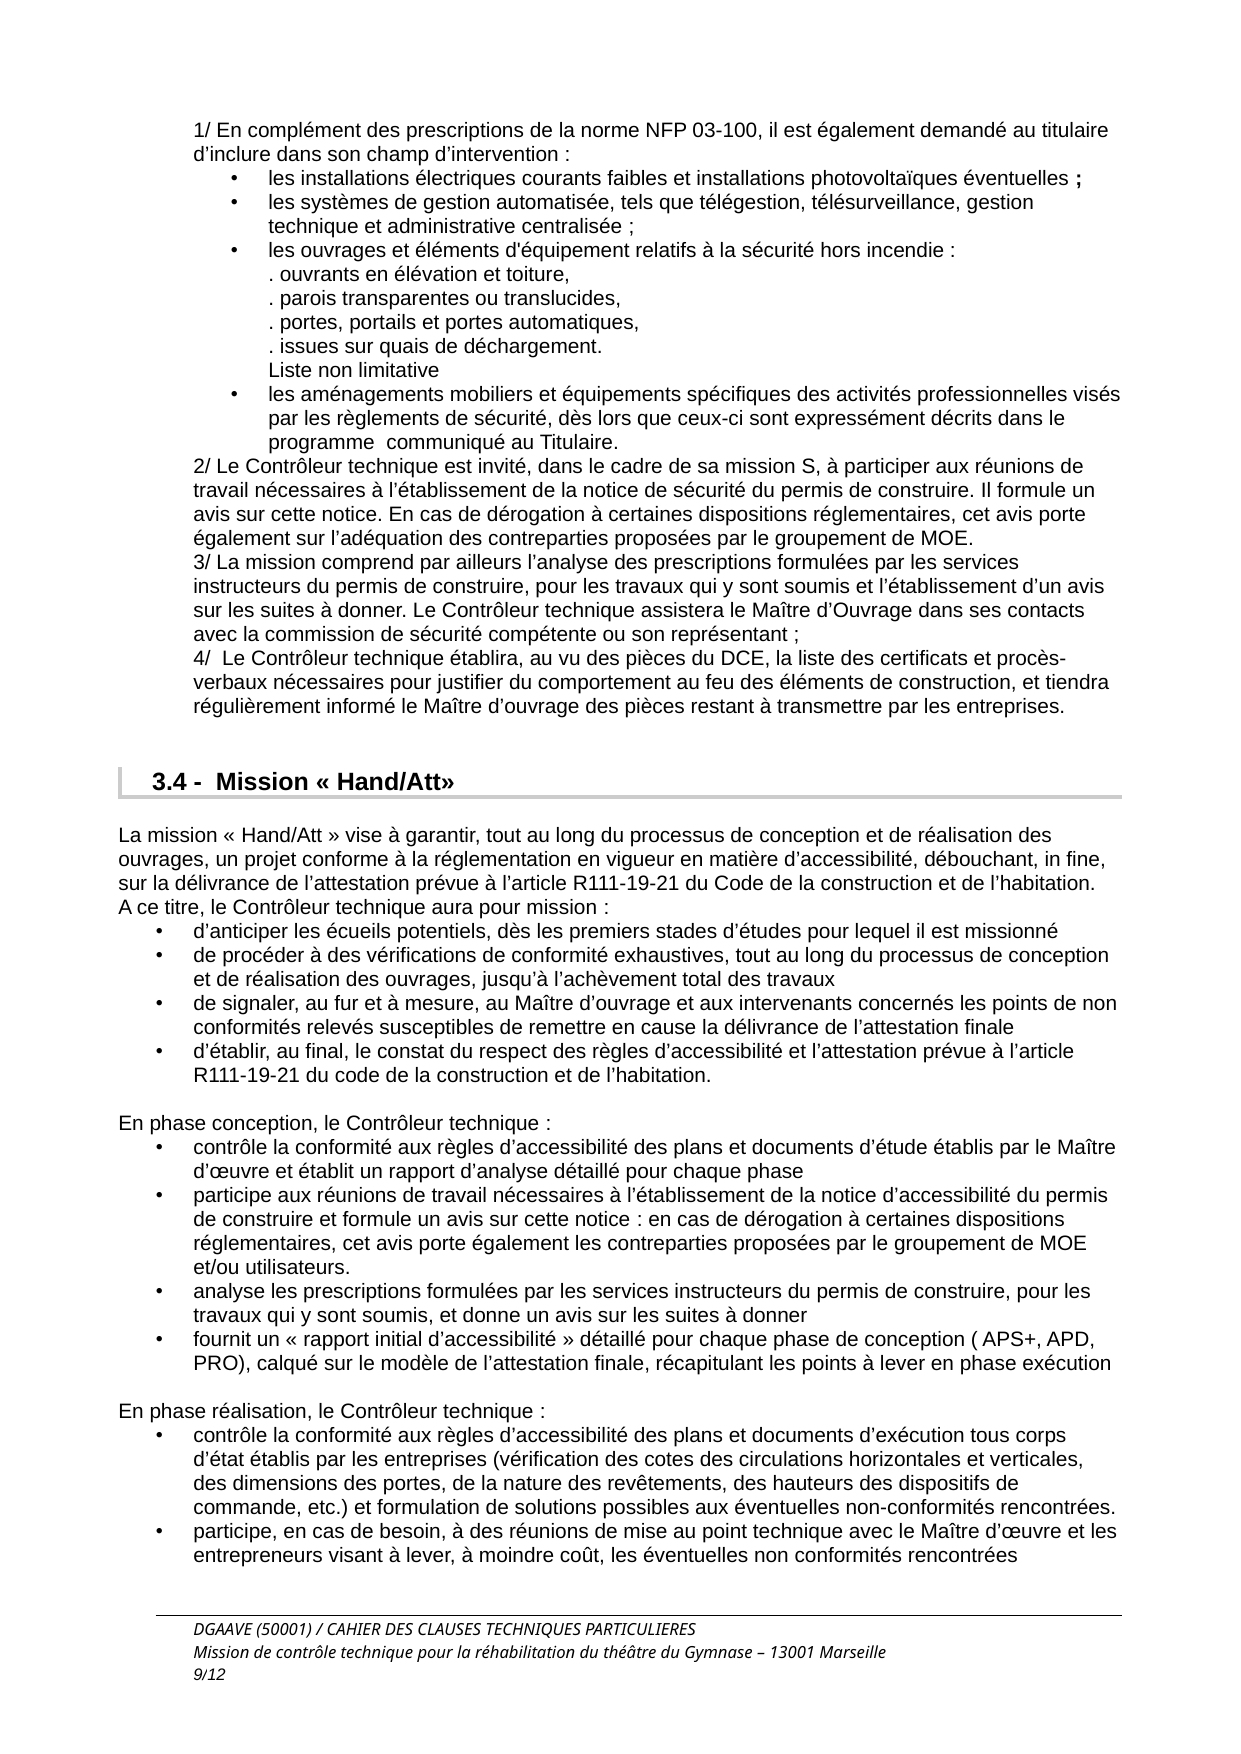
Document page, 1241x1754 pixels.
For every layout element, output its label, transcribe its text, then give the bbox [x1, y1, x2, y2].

list . portes, portails et portes automatiques, [231, 310, 1122, 334]
list les installations électriques courants faibles et installations photovoltaïques éventuelles ; [231, 166, 1122, 190]
list d’anticiper les écueils potentiels, dès les premiers stades d’études pour lequel il est missionné [156, 919, 1122, 943]
text 2/ Le Contrôleur technique est invité, dans le cadre de sa mission S, à participer aux réunions de travail nécessaires à l’établissement de la notice de sécurité du permis de construire. Il formule un avis sur cette notice. En cas de dérogation à certaines dispositions réglementaires, cet avis porte également sur l’adéquation des contreparties proposées par le groupement de MOE. [193, 454, 1122, 550]
list les aménagements mobiliers et équipements spécifiques des activités professionnelles visés par les règlements de sécurité, dès lors que ceux-ci sont expressément décrits dans le programme communiqué au Titulaire. [231, 382, 1122, 454]
text 3/ La mission comprend par ailleurs l’analyse des prescriptions formulées par les services instructeurs du permis de construire, pour les travaux qui y sont soumis et l’établissement d’un avis sur les suites à donner. Le Contrôleur technique assistera le Maître d’Ouvrage dans ses contacts avec la commission de sécurité compétente ou son représentant ; [193, 550, 1122, 646]
list participe, en cas de besoin, à des réunions de mise au point technique avec le Maître d’œuvre et les entrepreneurs visant à lever, à moindre coût, les éventuelles non conformités rencontrées [156, 1519, 1122, 1567]
list les ouvrages et éléments d'équipement relatifs à la sécurité hors incendie : [231, 238, 1122, 262]
list . issues sur quais de déchargement. [231, 334, 1122, 358]
list de procéder à des vérifications de conformité exhaustives, tout au long du processus de conception et de réalisation des ouvrages, jusqu’à l’achèvement total des travaux [156, 943, 1122, 991]
list d’établir, au final, le constat du respect des règles d’accessibilité et l’attestation prévue à l’article R111-19-21 du code de la construction et de l’habitation. [156, 1039, 1122, 1087]
text 1/ En complément des prescriptions de la norme NFP 03-100, il est également demandé au titulaire d’inclure dans son champ d’intervention : [193, 118, 1122, 166]
list fournit un « rapport initial d’accessibilité » détaillé pour chaque phase de conception ( APS+, APD, PRO), calqué sur le modèle de l’attestation finale, récapitulant les points à lever en phase exécution [156, 1327, 1122, 1375]
list contrôle la conformité aux règles d’accessibilité des plans et documents d’exécution tous corps d’état établis par les entreprises (vérification des cotes des circulations horizontales et verticales, des dimensions des portes, de la nature des revêtements, des hauteurs des dispositifs de commande, etc.) et formulation de solutions possibles aux éventuelles non-conformités rencontrées. [156, 1423, 1122, 1519]
list Liste non limitative [231, 358, 1122, 382]
list participe aux réunions de travail nécessaires à l’établissement de la notice d’accessibilité du permis de construire et formule un avis sur cette notice : en cas de dérogation à certaines dispositions réglementaires, cet avis porte également les contreparties proposées par le groupement de MOE et/ou utilisateurs. [156, 1183, 1122, 1279]
list . parois transparentes ou translucides, [231, 286, 1122, 310]
text En phase conception, le Contrôleur technique : [118, 1111, 1122, 1135]
list . ouvrants en élévation et toiture, [231, 262, 1122, 286]
subtitle 3.4 - Mission « Hand/Att» [122, 767, 1122, 795]
text A ce titre, le Contrôleur technique aura pour mission : [118, 895, 1122, 919]
text La mission « Hand/Att » vise à garantir, tout au long du processus de conception et de réalisation des ouvrages, un projet conforme à la réglementation en vigueur en matière d’accessibilité, débouchant, in fine, sur la délivrance de l’attestation prévue à l’article R111-19-21 du Code de la construction et de l’habitation. [118, 823, 1122, 895]
list les systèmes de gestion automatisée, tels que télégestion, télésurveillance, gestion technique et administrative centralisée ; [231, 190, 1122, 238]
text 4/ Le Contrôleur technique établira, au vu des pièces du DCE, la liste des certificats et procès-verbaux nécessaires pour justifier du comportement au feu des éléments de construction, et tiendra régulièrement informé le Maître d’ouvrage des pièces restant à transmettre par les entreprises. [193, 646, 1122, 717]
text En phase réalisation, le Contrôleur technique : [118, 1399, 1122, 1423]
list analyse les prescriptions formulées par les services instructeurs du permis de construire, pour les travaux qui y sont soumis, et donne un avis sur les suites à donner [156, 1279, 1122, 1327]
list contrôle la conformité aux règles d’accessibilité des plans et documents d’étude établis par le Maître d’œuvre et établit un rapport d’analyse détaillé pour chaque phase [156, 1135, 1122, 1183]
list de signaler, au fur et à mesure, au Maître d’ouvrage et aux intervenants concernés les points de non conformités relevés susceptibles de remettre en cause la délivrance de l’attestation finale [156, 991, 1122, 1039]
